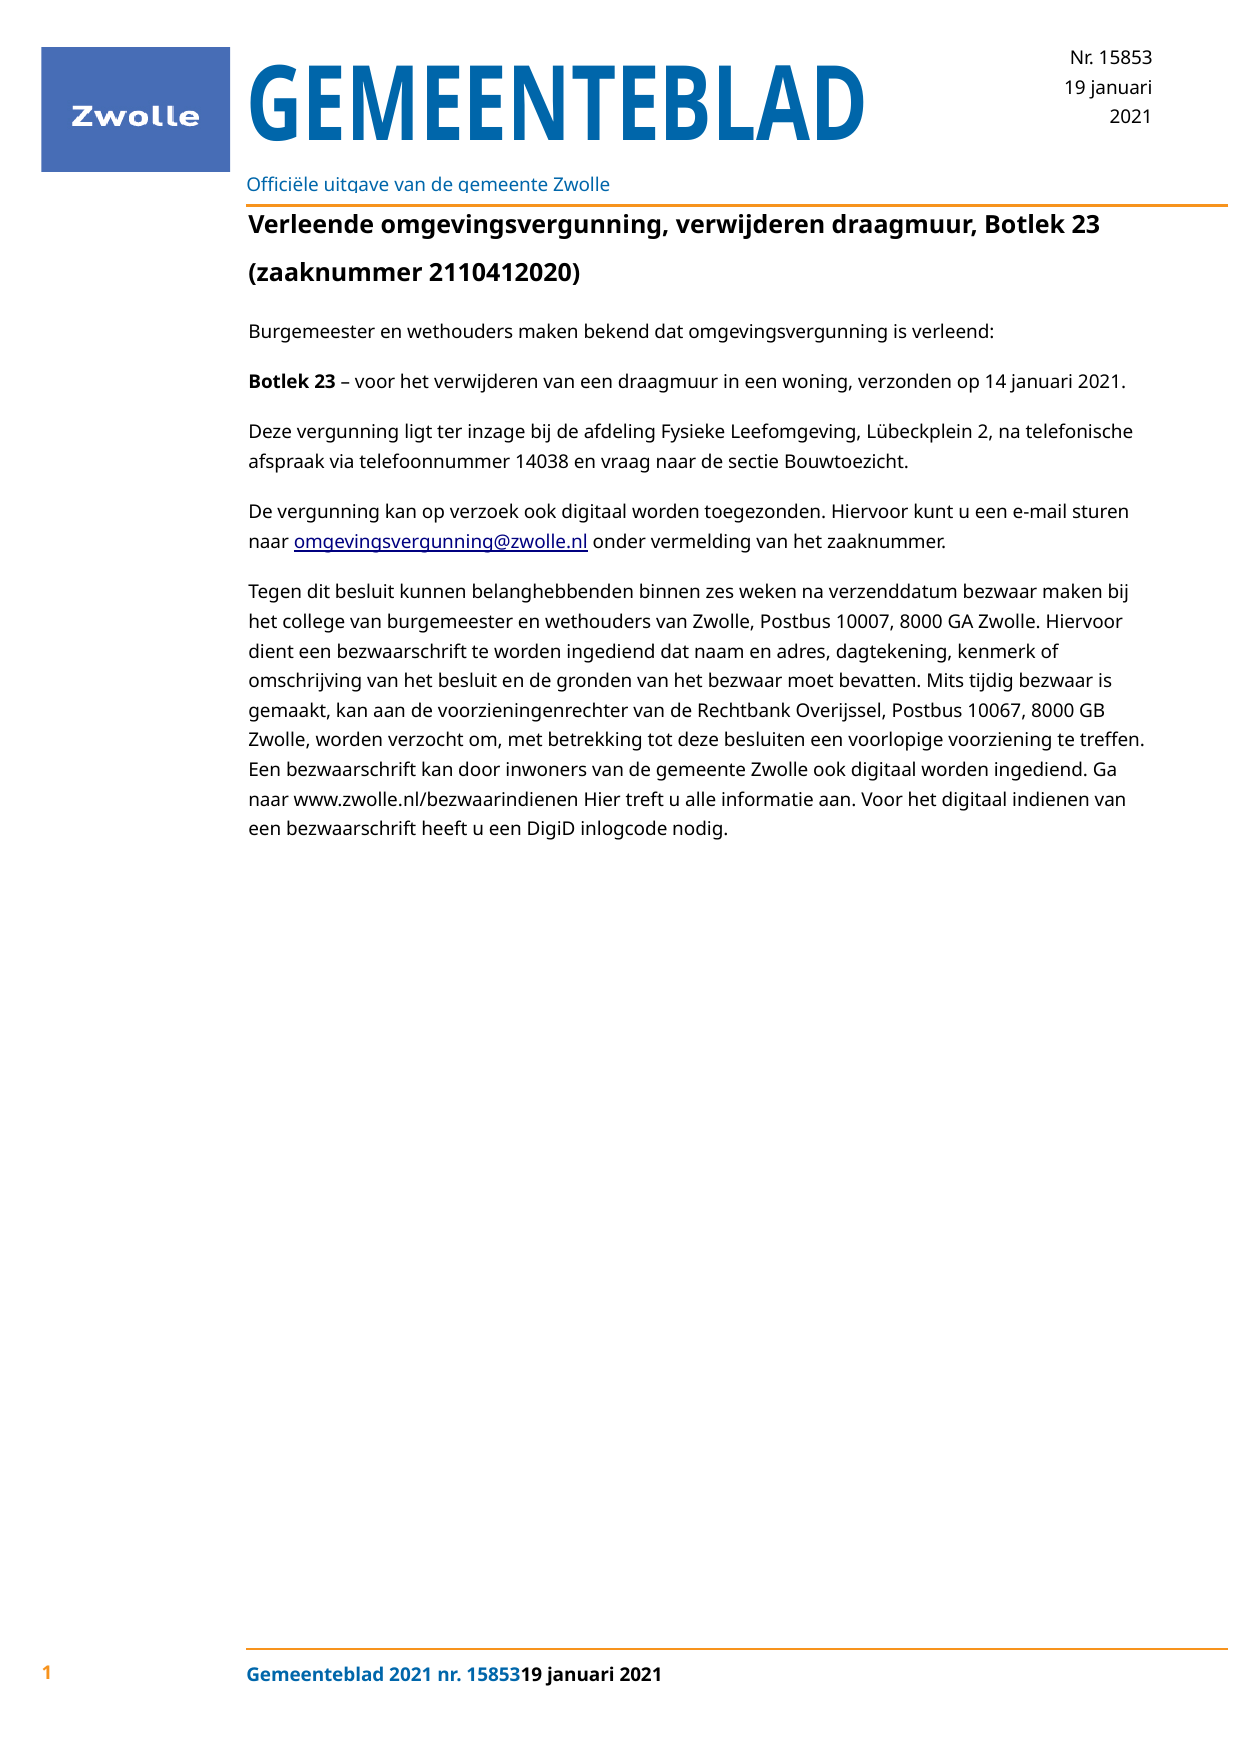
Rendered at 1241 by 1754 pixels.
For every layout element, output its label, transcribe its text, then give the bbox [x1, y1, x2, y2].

text Burgemeester en wethouders maken bekend dat omgevingsvergunning is verleend: [248, 318, 1152, 344]
text Botlek 23 – voor het verwijderen van een draagmuur in een woning, verzonden op 14 januari 2021. [248, 368, 1152, 394]
text Deze vergunning ligt ter inzage bij de afdeling Fysieke Leefomgeving, Lübeckplein 2, na telefonische afspraak via telefoonnummer 14038 en vraag naar de sectie Bouwtoezicht. [248, 419, 1152, 474]
text Verleende omgevingsvergunning, verwijderen draagmuur, Botlek 23 (zaaknummer 2110412020) [248, 207, 1152, 288]
picture [41, 47, 231, 172]
text De vergunning kan op verzoek ook digitaal worden toegezonden. Hiervoor kunt u een e-mail sturen naar omgevingsvergunning@zwolle.nl onder vermelding van het zaaknummer. [248, 499, 1152, 554]
text Tegen dit besluit kunnen belanghebbenden binnen zes weken na verzenddatum bezwaar maken bij het college van burgemeester en wethouders van Zwolle, Postbus 10007, 8000 GA Zwolle. Hiervoor dient een bezwaarschrift te worden ingediend dat naam en adres, dagtekening, kenmerk of omschrijving van het besluit en de gronden van het bezwaar moet bevatten. Mits tijdig bezwaar is gemaakt, kan aan de voorzieningenrechter van de Rechtbank Overijssel, Postbus 10067, 8000 GB Zwolle, worden verzocht om, met betrekking tot deze besluiten een voorlopige voorziening te treffen. Een bezwaarschrift kan door inwoners van de gemeente Zwolle ook digitaal worden ingediend. Ga naar www.zwolle.nl/bezwaarindienen Hier treft u alle informatie aan. Voor het digitaal indienen van een bezwaarschrift heeft u een DigiD inlogcode nodig. [248, 579, 1152, 841]
